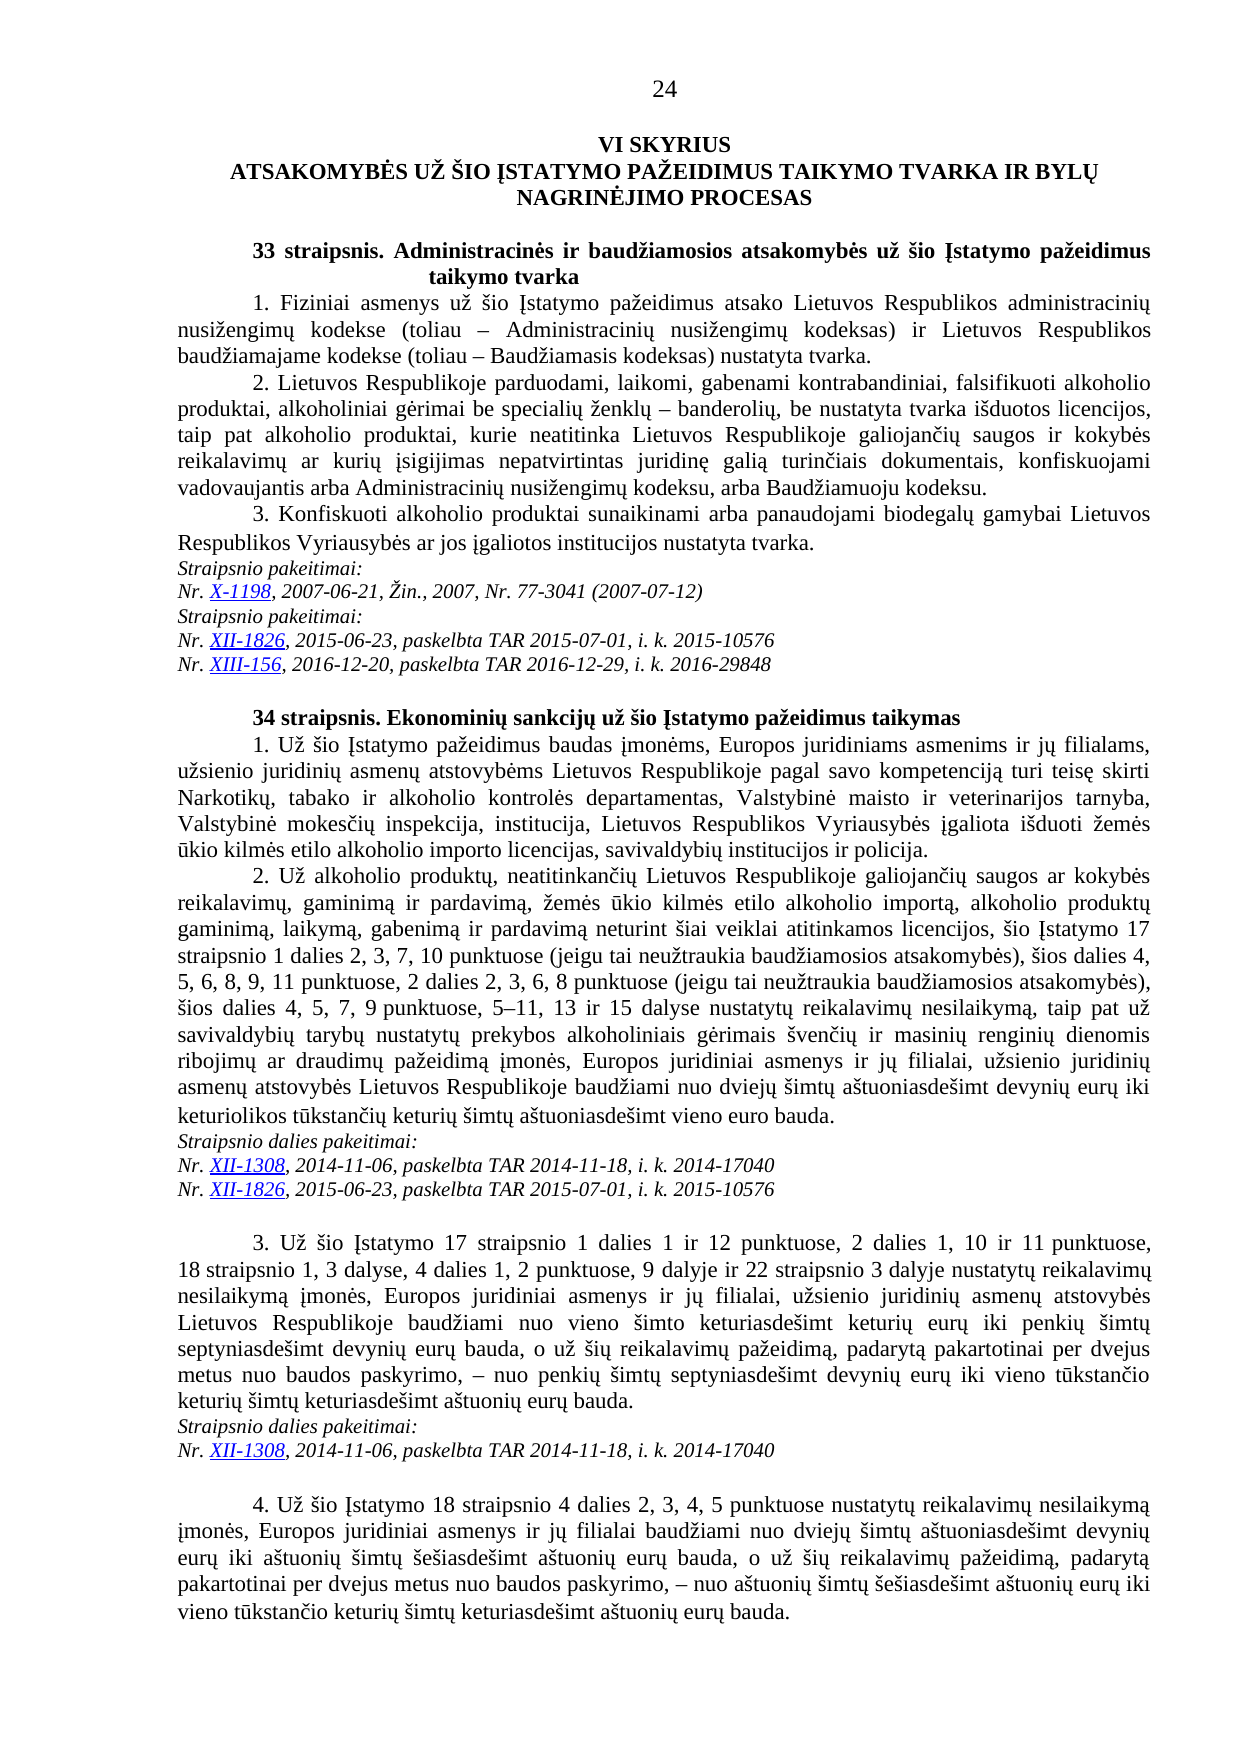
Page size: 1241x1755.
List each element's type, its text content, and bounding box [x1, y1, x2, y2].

text Straipsnio dalies pakeitimai: [177, 1414, 1152, 1438]
text Nr. XII-1826, 2015-06-23, paskelbta TAR 2015-07-01, i. k. 2015-10576 [177, 1177, 1152, 1201]
text 1. Fiziniai asmenys už šio Įstatymo pažeidimus atsako Lietuvos Respublikos administracinių nusižengimų kodekse (toliau – Administracinių nusižengimų kodeksas) ir Lietuvos Respublikos baudžiamajame kodekse (toliau – Baudžiamasis kodeksas) nustatyta tvarka. [177, 289, 1152, 368]
text Nr. X-1198, 2007-06-21, Žin., 2007, Nr. 77-3041 (2007-07-12) [177, 579, 1152, 603]
text 3. Už šio Įstatymo 17 straipsnio 1 dalies 1 ir 12 punktuose, 2 dalies 1, 10 ir 11 punktuose, 18 straipsnio 1, 3 dalyse, 4 dalies 1, 2 punktuose, 9 dalyje ir 22 straipsnio 3 dalyje nustatytų reikalavimų nesilaikymą įmonės, Europos juridiniai asmenys ir jų filialai, užsienio juridinių asmenų atstovybės Lietuvos Respublikoje baudžiami nuo vieno šimto keturiasdešimt keturių eurų iki penkių šimtų septyniasdešimt devynių eurų bauda, o už šių reikalavimų pažeidimą, padarytą pakartotinai per dvejus metus nuo baudos paskyrimo, – nuo penkių šimtų septyniasdešimt devynių eurų iki vieno tūkstančio keturių šimtų keturiasdešimt aštuonių eurų bauda. [177, 1229, 1152, 1414]
text 2. Lietuvos Respublikoje parduodami, laikomi, gabenami kontrabandiniai, falsifikuoti alkoholio produktai, alkoholiniai gėrimai be specialių ženklų – banderolių, be nustatyta tvarka išduotos licencijos, taip pat alkoholio produktai, kurie neatitinka Lietuvos Respublikoje galiojančių saugos ir kokybės reikalavimų ar kurių įsigijimas nepatvirtintas juridinę galią turinčiais dokumentais, konfiskuojami vadovaujantis arba Administracinių nusižengimų kodeksu, arba Baudžiamuoju kodeksu. [177, 368, 1152, 500]
text Straipsnio pakeitimai: [177, 555, 1152, 579]
text Nr. XIII-156, 2016-12-20, paskelbta TAR 2016-12-29, i. k. 2016-29848 [177, 652, 1152, 676]
text 1. Už šio Įstatymo pažeidimus baudas įmonėms, Europos juridiniams asmenims ir jų filialams, užsienio juridinių asmenų atstovybėms Lietuvos Respublikoje pagal savo kompetenciją turi teisę skirti Narkotikų, tabako ir alkoholio kontrolės departamentas, Valstybinė maisto ir veterinarijos tarnyba, Valstybinė mokesčių inspekcija, institucija, Lietuvos Respublikos Vyriausybės įgaliota išduoti žemės ūkio kilmės etilo alkoholio importo licencijas, savivaldybių institucijos ir policija. [177, 731, 1152, 863]
text Nr. XII-1308, 2014-11-06, paskelbta TAR 2014-11-18, i. k. 2014-17040 [177, 1438, 1152, 1462]
text Nr. XII-1826, 2015-06-23, paskelbta TAR 2015-07-01, i. k. 2015-10576 [177, 628, 1152, 652]
text 4. Už šio Įstatymo 18 straipsnio 4 dalies 2, 3, 4, 5 punktuose nustatytų reikalavimų nesilaikymą įmonės, Europos juridiniai asmenys ir jų filialai baudžiami nuo dviejų šimtų aštuoniasdešimt devynių eurų iki aštuonių šimtų šešiasdešimt aštuonių eurų bauda, o už šių reikalavimų pažeidimą, padarytą pakartotinai per dvejus metus nuo baudos paskyrimo, – nuo aštuonių šimtų šešiasdešimt aštuonių eurų iki vieno tūkstančio keturių šimtų keturiasdešimt aštuonių eurų bauda. [177, 1491, 1152, 1625]
text VI SKYRIUS [177, 131, 1152, 158]
text ATSAKOMYBĖS UŽ ŠIO ĮSTATYMO PAŽEIDIMUS TAIKYMO TVARKA IR BYLŲ NAGRINĖJIMO PROCESAS [177, 158, 1152, 210]
text 3. Konfiskuoti alkoholio produktai sunaikinami arba panaudojami biodegalų gamybai Lietuvos Respublikos Vyriausybės ar jos įgaliotos institucijos nustatyta tvarka. [177, 500, 1152, 555]
text Straipsnio pakeitimai: [177, 603, 1152, 628]
text Nr. XII-1308, 2014-11-06, paskelbta TAR 2014-11-18, i. k. 2014-17040 [177, 1153, 1152, 1177]
text 33 straipsnis. Administracinės ir baudžiamosios atsakomybės už šio Įstatymo pažeidimus taikymo tvarka [252, 237, 1152, 289]
text 2. Už alkoholio produktų, neatitinkančių Lietuvos Respublikoje galiojančių saugos ar kokybės reikalavimų, gaminimą ir pardavimą, žemės ūkio kilmės etilo alkoholio importą, alkoholio produktų gaminimą, laikymą, gabenimą ir pardavimą neturint šiai veiklai atitinkamos licencijos, šio Įstatymo 17 straipsnio 1 dalies 2, 3, 7, 10 punktuose (jeigu tai neužtraukia baudžiamosios atsakomybės), šios dalies 4, 5, 6, 8, 9, 11 punktuose, 2 dalies 2, 3, 6, 8 punktuose (jeigu tai neužtraukia baudžiamosios atsakomybės), šios dalies 4, 5, 7, 9 punktuose, 5–11, 13 ir 15 dalyse nustatytų reikalavimų nesilaikymą, taip pat už savivaldybių tarybų nustatytų prekybos alkoholiniais gėrimais švenčių ir masinių renginių dienomis ribojimų ar draudimų pažeidimą įmonės, Europos juridiniai asmenys ir jų filialai, užsienio juridinių asmenų atstovybės Lietuvos Respublikoje baudžiami nuo dviejų šimtų aštuoniasdešimt devynių eurų iki keturiolikos tūkstančių keturių šimtų aštuoniasdešimt vieno euro bauda. [177, 863, 1152, 1128]
text 34 straipsnis. Ekonominių sankcijų už šio Įstatymo pažeidimus taikymas [177, 704, 1152, 731]
text Straipsnio dalies pakeitimai: [177, 1128, 1152, 1153]
